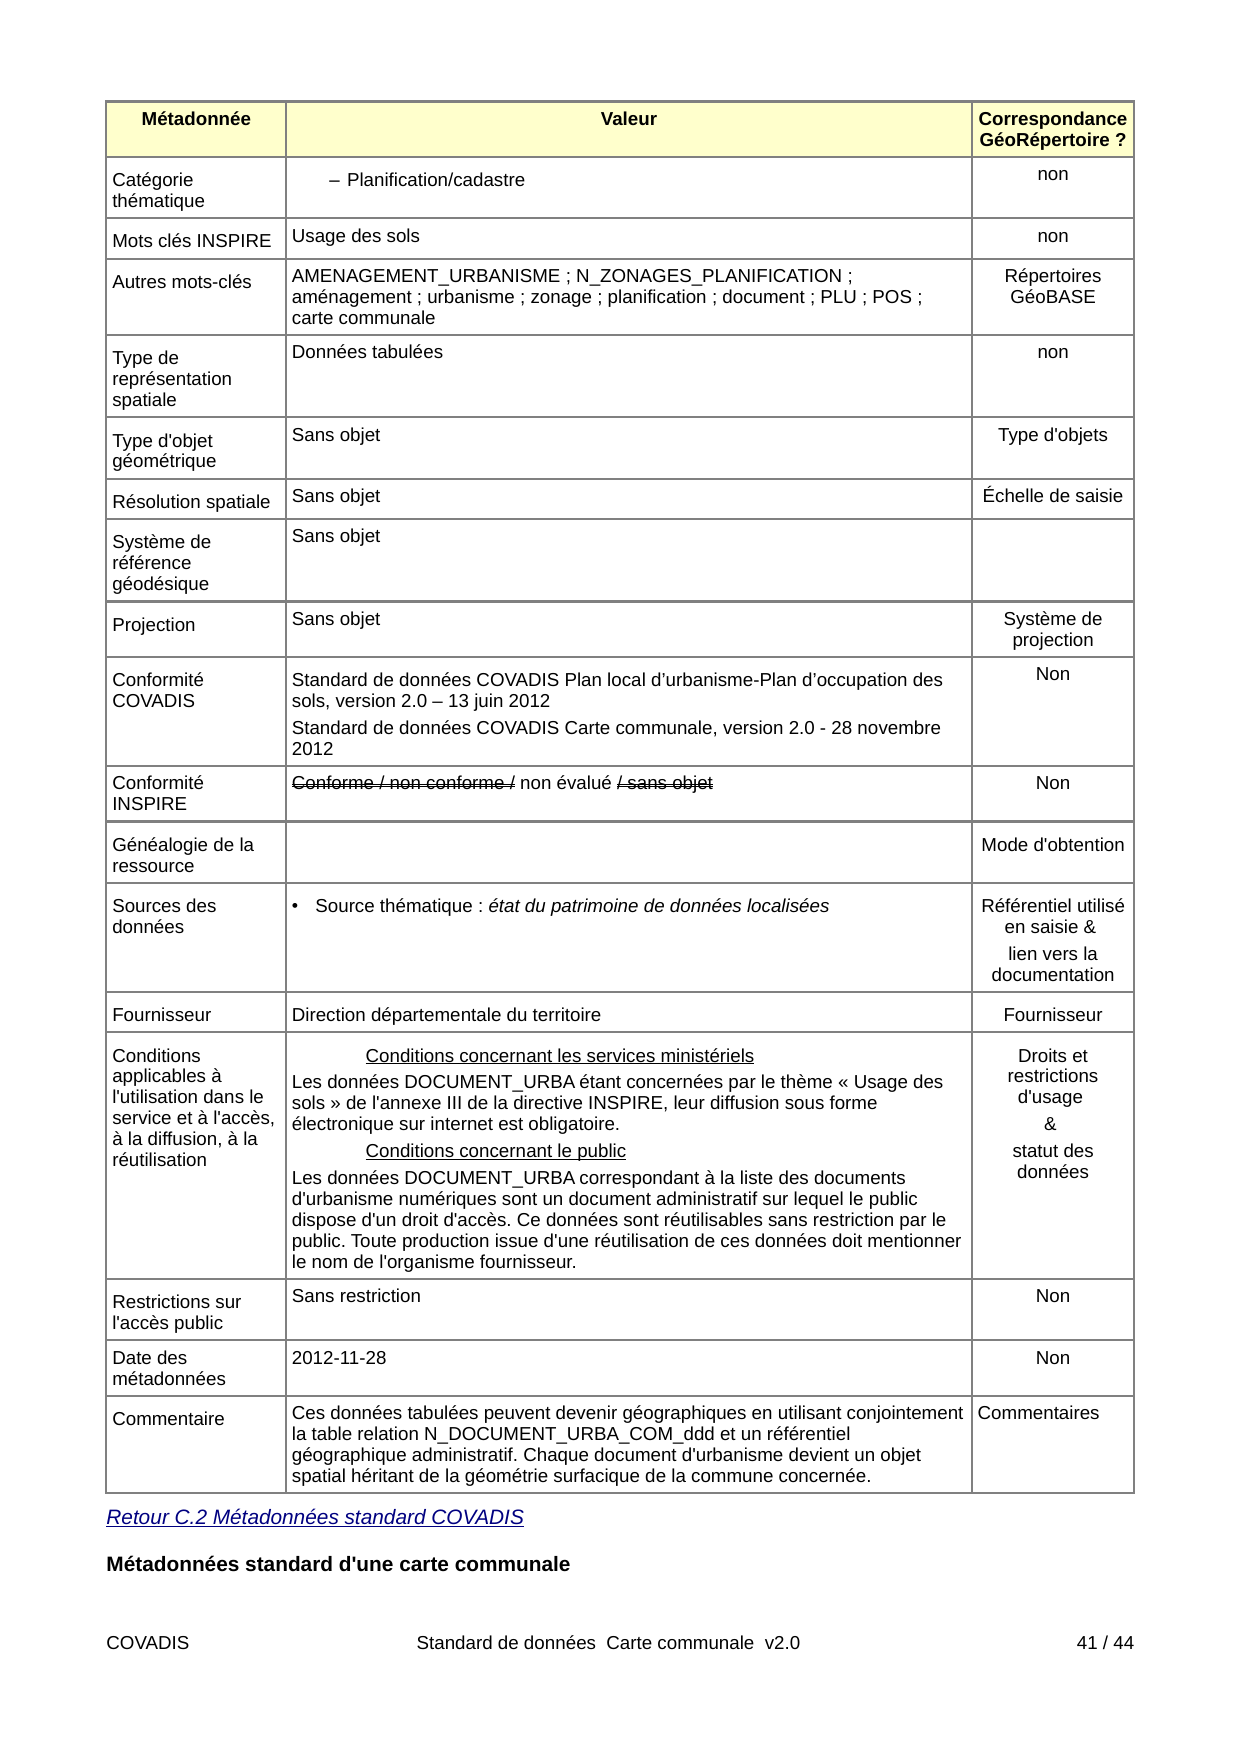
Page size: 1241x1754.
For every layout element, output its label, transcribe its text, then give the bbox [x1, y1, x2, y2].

table_cell Planification/cadastre [287, 158, 971, 217]
table_cell [973, 520, 1133, 600]
table_cell Non [973, 767, 1133, 820]
table_cell Projection [107, 603, 285, 656]
table_header Métadonnée [107, 103, 285, 156]
table_cell Non [973, 1341, 1133, 1395]
table_cell non [973, 336, 1133, 416]
table_cell Commentaires [973, 1397, 1133, 1492]
table_cell Droits et restrictions d'usage & statut des données [973, 1033, 1133, 1278]
table_cell Conforme / non conforme / non évalué / sans objet [287, 767, 971, 820]
table_cell Conditions applicables à l'utilisation dans le service et à l'accès, à la diffusion, à la réutilisation [107, 1033, 285, 1278]
table_cell Sans objet [287, 418, 971, 478]
text Retour C.2 Métadonnées standard COVADIS [106, 1506, 1134, 1529]
table_cell Sources des données [107, 884, 285, 991]
table_cell Sans objet [287, 480, 971, 518]
text Métadonnées standard d'une carte communale [106, 1552, 1134, 1576]
table_cell Autres mots-clés [107, 260, 285, 334]
table_cell [287, 823, 971, 882]
table_cell Sans restriction [287, 1280, 971, 1339]
table_cell Données tabulées [287, 336, 971, 416]
table_cell Restrictions sur l'accès public [107, 1280, 285, 1339]
table_cell Sans objet [287, 520, 971, 600]
table_cell Fournisseur [973, 993, 1133, 1031]
table_cell AMENAGEMENT_URBANISME ; N_ZONAGES_PLANIFICATION ; aménagement ; urbanisme ; zonage ; planification ; document ; PLU ; POS ; carte communale [287, 260, 971, 334]
table_cell Source thématique : état du patrimoine de données localisées [287, 884, 971, 991]
table_cell Commentaire [107, 1397, 285, 1492]
table_cell Conditions concernant les services ministériels Les données DOCUMENT_URBA étant concernées par le thème « Usage des sols » de l'annexe III de la directive INSPIRE, leur diffusion sous forme électronique sur internet est obligatoire. Conditions concernant le public Les données DOCUMENT_URBA correspondant à la liste des documents d'urbanisme numériques sont un document administratif sur lequel le public dispose d'un droit d'accès. Ce données sont réutilisables sans restriction par le public. Toute production issue d'une réutilisation de ces données doit mentionner le nom de l'organisme fournisseur. [287, 1033, 971, 1278]
table_cell Date des métadonnées [107, 1341, 285, 1395]
table_cell Mots clés INSPIRE [107, 219, 285, 258]
table_cell non [973, 219, 1133, 258]
table_cell Standard de données COVADIS Plan local d’urbanisme-Plan d’occupation des sols, version 2.0 – 13 juin 2012 Standard de données COVADIS Carte communale, version 2.0 - 28 novembre 2012 [287, 658, 971, 765]
table_cell Mode d'obtention [973, 823, 1133, 882]
table_cell Catégorie thématique [107, 158, 285, 217]
table_header Valeur [287, 103, 971, 156]
table_cell Fournisseur [107, 993, 285, 1031]
table_cell Usage des sols [287, 219, 971, 258]
table_cell 2012-11-28 [287, 1341, 971, 1395]
table_cell Système de projection [973, 603, 1133, 656]
table_cell Type d'objet géométrique [107, 418, 285, 478]
table_cell Direction départementale du territoire [287, 993, 971, 1031]
table_cell Ces données tabulées peuvent devenir géographiques en utilisant conjointement la table relation N_DOCUMENT_URBA_COM_ddd et un référentiel géographique administratif. Chaque document d'urbanisme devient un objet spatial héritant de la géométrie surfacique de la commune concernée. [287, 1397, 971, 1492]
table_cell Type d'objets [973, 418, 1133, 478]
table_cell non [973, 158, 1133, 217]
table_cell Sans objet [287, 603, 971, 656]
table_cell Non [973, 1280, 1133, 1339]
table_header Correspondance GéoRépertoire ? [973, 103, 1133, 156]
table_cell Référentiel utilisé en saisie & lien vers la documentation [973, 884, 1133, 991]
table_cell Généalogie de la ressource [107, 823, 285, 882]
table_cell Résolution spatiale [107, 480, 285, 518]
table_cell Système de référence géodésique [107, 520, 285, 600]
table_cell Répertoires GéoBASE [973, 260, 1133, 334]
table_cell Conformité INSPIRE [107, 767, 285, 820]
table_cell Échelle de saisie [973, 480, 1133, 518]
table_cell Conformité COVADIS [107, 658, 285, 765]
table_cell Non [973, 658, 1133, 765]
table_cell Type de représentation spatiale [107, 336, 285, 416]
